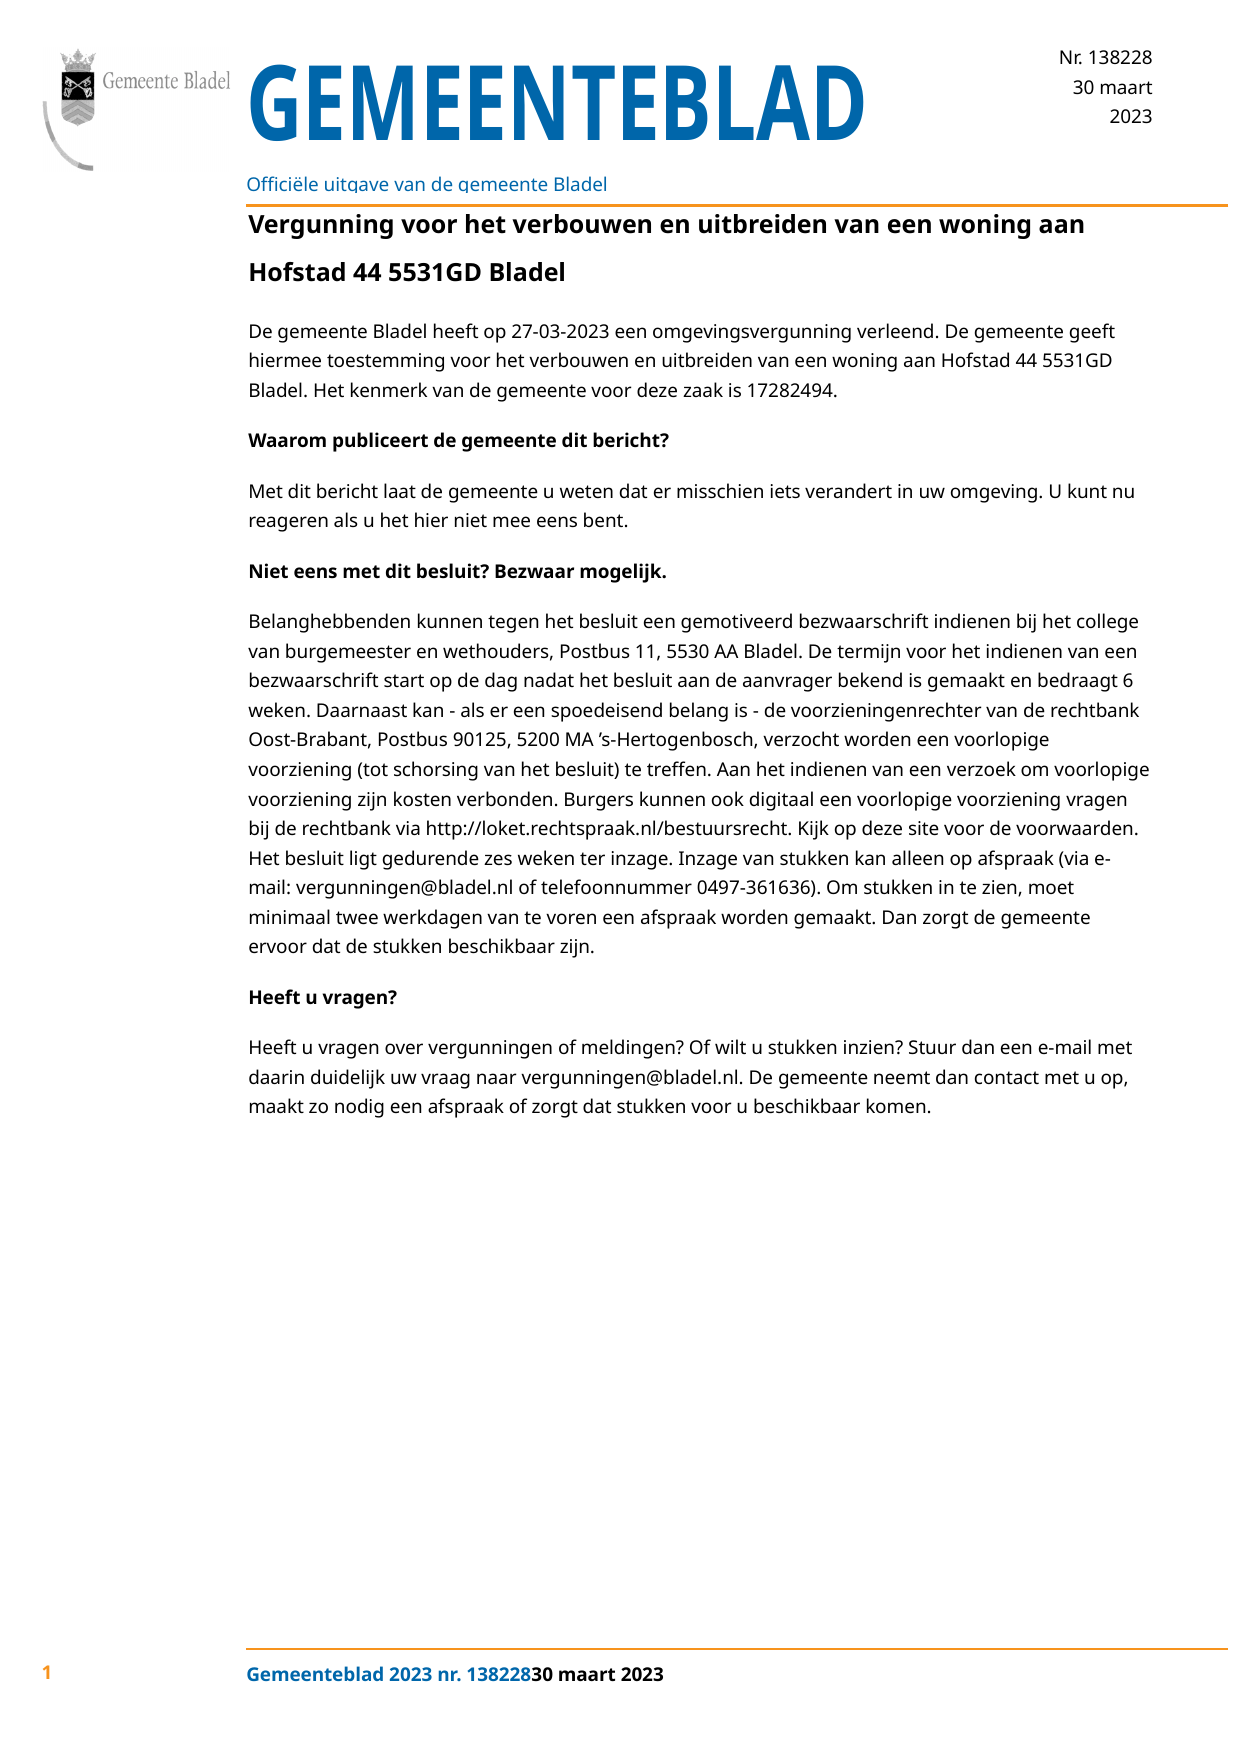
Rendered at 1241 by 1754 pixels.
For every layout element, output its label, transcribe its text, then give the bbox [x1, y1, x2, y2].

text De gemeente Bladel heeft op 27-03-2023 een omgevingsvergunning verleend. De gemeente geeft hiermee toestemming voor het verbouwen en uitbreiden van een woning aan Hofstad 44 5531GD Bladel. Het kenmerk van de gemeente voor deze zaak is 17282494. [248, 318, 1152, 403]
text Heeft u vragen? [248, 984, 1152, 1010]
text Waarom publiceert de gemeente dit bericht? [248, 427, 1152, 453]
picture [41, 47, 231, 172]
text Met dit bericht laat de gemeente u weten dat er misschien iets verandert in uw omgeving. U kunt nu reageren als u het hier niet mee eens bent. [248, 478, 1152, 533]
text Niet eens met dit besluit? Bezwaar mogelijk. [248, 558, 1152, 584]
text Belanghebbenden kunnen tegen het besluit een gemotiveerd bezwaarschrift indienen bij het college van burgemeester en wethouders, Postbus 11, 5530 AA Bladel. De termijn voor het indienen van een bezwaarschrift start op de dag nadat het besluit aan de aanvrager bekend is gemaakt en bedraagt 6 weken. Daarnaast kan - als er een spoedeisend belang is - de voorzieningenrechter van de rechtbank Oost-Brabant, Postbus 90125, 5200 MA ’s-Hertogenbosch, verzocht worden een voorlopige voorziening (tot schorsing van het besluit) te treffen. Aan het indienen van een verzoek om voorlopige voorziening zijn kosten verbonden. Burgers kunnen ook digitaal een voorlopige voorziening vragen bij de rechtbank via http://loket.rechtspraak.nl/bestuursrecht. Kijk op deze site voor de voorwaarden. Het besluit ligt gedurende zes weken ter inzage. Inzage van stukken kan alleen op afspraak (via e-mail: vergunningen@bladel.nl of telefoonnummer 0497-361636). Om stukken in te zien, moet minimaal twee werkdagen van te voren een afspraak worden gemaakt. Dan zorgt de gemeente ervoor dat de stukken beschikbaar zijn. [248, 608, 1152, 959]
text Heeft u vragen over vergunningen of meldingen? Of wilt u stukken inzien? Stuur dan een e-mail met daarin duidelijk uw vraag naar vergunningen@bladel.nl. De gemeente neemt dan contact met u op, maakt zo nodig een afspraak of zorgt dat stukken voor u beschikbaar komen. [248, 1034, 1152, 1119]
text Vergunning voor het verbouwen en uitbreiden van een woning aan Hofstad 44 5531GD Bladel [248, 207, 1152, 288]
